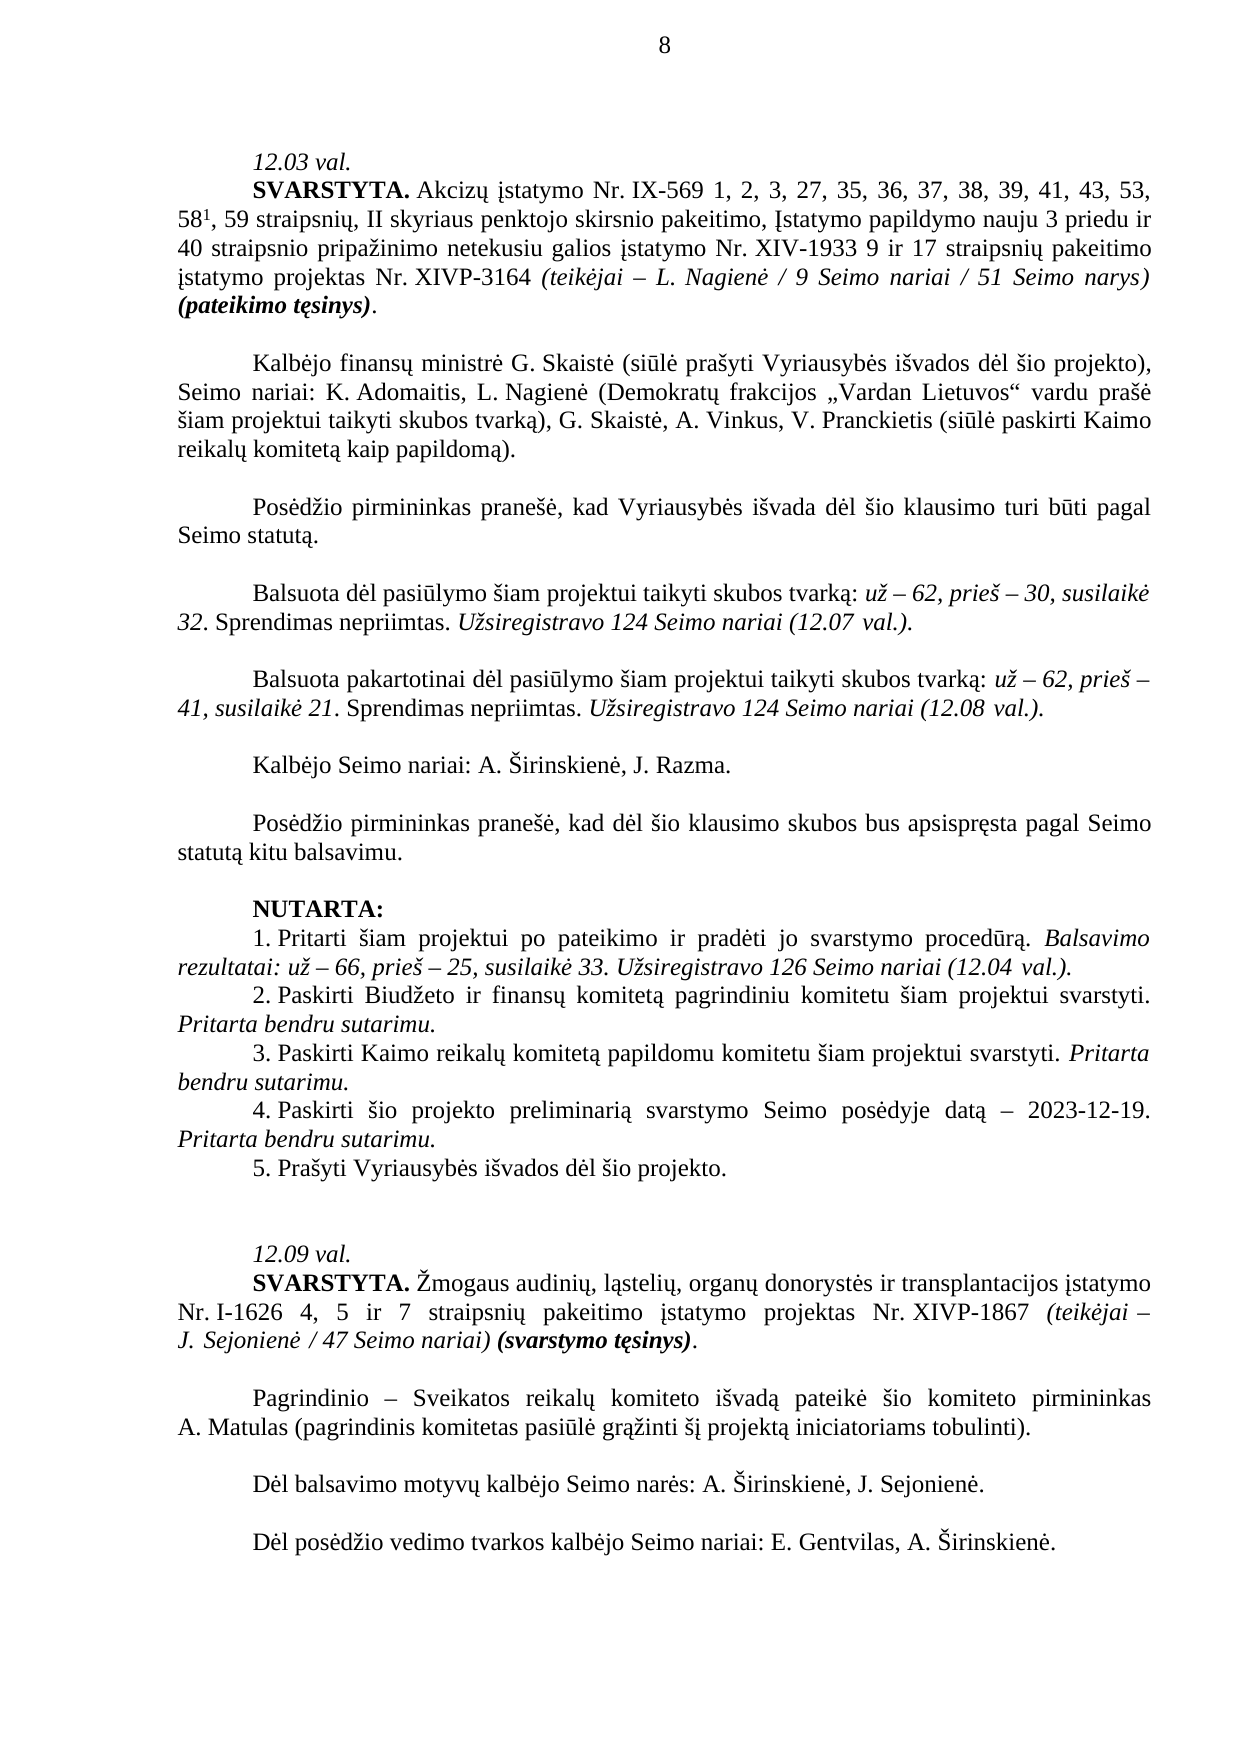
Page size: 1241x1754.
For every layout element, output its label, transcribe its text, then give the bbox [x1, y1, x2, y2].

text Dėl posėdžio vedimo tvarkos kalbėjo Seimo nariai: E. Gentvilas, A. Širinskienė. [177, 1527, 1152, 1556]
text 12.03 val. [177, 147, 1152, 176]
text 4. Paskirti šio projekto preliminarią svarstymo Seimo posėdyje datą – 2023-12-19. Pritarta bendru sutarimu. [177, 1096, 1152, 1153]
text Posėdžio pirmininkas pranešė, kad dėl šio klausimo skubos bus apsispręsta pagal Seimo statutą kitu balsavimu. [177, 808, 1152, 866]
text Posėdžio pirmininkas pranešė, kad Vyriausybės išvada dėl šio klausimo turi būti pagal Seimo statutą. [177, 492, 1152, 549]
text SVARSTYTA. Žmogaus audinių, ląstelių, organų donorystės ir transplantacijos įstatymo Nr. I-1626 4, 5 ir 7 straipsnių pakeitimo įstatymo projektas Nr. XIVP-1867 (teikėjai – J. Sejonienė / 47 Seimo nariai) (svarstymo tęsinys). [177, 1268, 1152, 1354]
text Pagrindinio – Sveikatos reikalų komiteto išvadą pateikė šio komiteto pirmininkas A. Matulas (pagrindinis komitetas pasiūlė grąžinti šį projektą iniciatoriams tobulinti). [177, 1383, 1152, 1441]
text Kalbėjo Seimo nariai: A. Širinskienė, J. Razma. [177, 751, 1152, 779]
text 2. Paskirti Biudžeto ir finansų komitetą pagrindiniu komitetu šiam projektui svarstyti. Pritarta bendru sutarimu. [177, 981, 1152, 1038]
text 1. Pritarti šiam projektui po pateikimo ir pradėti jo svarstymo procedūrą. Balsavimo rezultatai: už – 66, prieš – 25, susilaikė 33. Užsiregistravo 126 Seimo nariai (12.04 val.). [177, 923, 1152, 981]
text Kalbėjo finansų ministrė G. Skaistė (siūlė prašyti Vyriausybės išvados dėl šio projekto), Seimo nariai: K. Adomaitis, L. Nagienė (Demokratų frakcijos „Vardan Lietuvos“ vardu prašė šiam projektui taikyti skubos tvarką), G. Skaistė, A. Vinkus, V. Pranckietis (siūlė paskirti Kaimo reikalų komitetą kaip papildomą). [177, 348, 1152, 463]
text NUTARTA: [177, 894, 1152, 923]
text Balsuota pakartotinai dėl pasiūlymo šiam projektui taikyti skubos tvarką: už – 62, prieš – 41, susilaikė 21. Sprendimas nepriimtas. Užsiregistravo 124 Seimo nariai (12.08 val.). [177, 664, 1152, 722]
text 5. Prašyti Vyriausybės išvados dėl šio projekto. [177, 1153, 1152, 1182]
text SVARSTYTA. Akcizų įstatymo Nr. IX-569 1, 2, 3, 27, 35, 36, 37, 38, 39, 41, 43, 53, 581, 59 straipsnių, II skyriaus penktojo skirsnio pakeitimo, Įstatymo papildymo nauju 3 priedu ir 40 straipsnio pripažinimo netekusiu galios įstatymo Nr. XIV-1933 9 ir 17 straipsnių pakeitimo įstatymo projektas Nr. XIVP-3164 (teikėjai – L. Nagienė / 9 Seimo nariai / 51 Seimo narys) (pateikimo tęsinys). [177, 176, 1152, 319]
text 3. Paskirti Kaimo reikalų komitetą papildomu komitetu šiam projektui svarstyti. Pritarta bendru sutarimu. [177, 1038, 1152, 1096]
text Dėl balsavimo motyvų kalbėjo Seimo narės: A. Širinskienė, J. Sejonienė. [177, 1469, 1152, 1498]
text Balsuota dėl pasiūlymo šiam projektui taikyti skubos tvarką: už – 62, prieš – 30, susilaikė 32. Sprendimas nepriimtas. Užsiregistravo 124 Seimo nariai (12.07 val.). [177, 578, 1152, 636]
text 12.09 val. [177, 1239, 1152, 1268]
